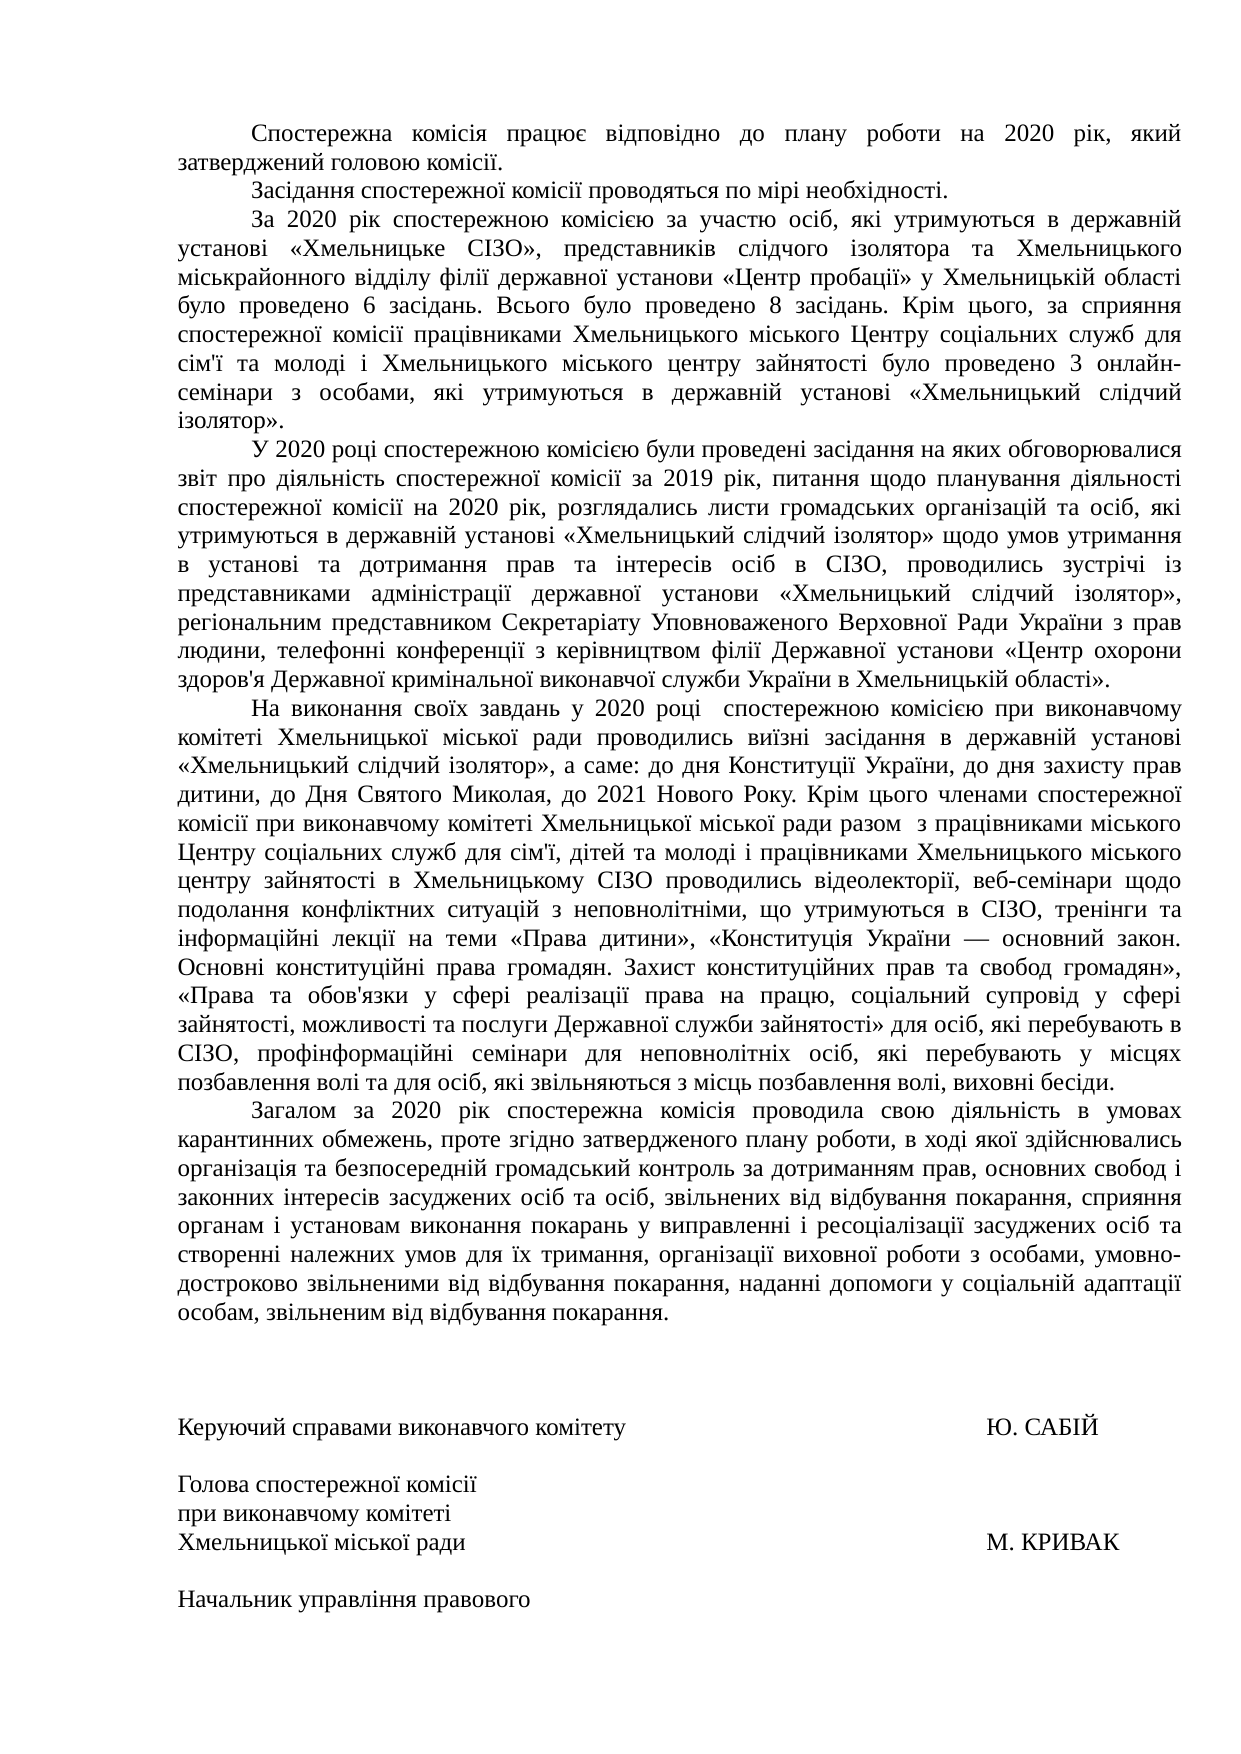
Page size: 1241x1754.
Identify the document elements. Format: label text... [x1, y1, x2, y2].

text Голова спостережної комісії [177, 1469, 1181, 1498]
text Загалом за 2020 рік спостережна комісія проводила свою діяльність в умовах карантинних обмежень, проте згідно затвердженого плану роботи, в ході якої здійснювались організація та безпосередній громадський контроль за дотриманням прав, основних свобод і законних інтересів засуджених осіб та осіб, звільнених від відбування покарання, сприяння органам і установам виконання покарань у виправленні і ресоціалізації засуджених осіб та створенні належних умов для їх тримання, організації виховної роботи з особами, умовно-достроково звільненими від відбування покарання, наданні допомоги у соціальній адаптації особам, звільненим від відбування покарання. [177, 1096, 1183, 1326]
text Начальник управління правового [177, 1584, 1181, 1613]
text На виконання своїх завдань у 2020 році спостережною комісією при виконавчому комітеті Хмельницької міської ради проводились виїзні засідання в державній установі «Хмельницький слідчий ізолятор», а саме: до дня Конституції України, до дня захисту прав дитини, до Дня Святого Миколая, до 2021 Нового Року. Крім цього членами спостережної комісії при виконавчому комітеті Хмельницької міської ради разом з працівниками міського Центру соціальних служб для сім'ї, дітей та молоді і працівниками Хмельницького міського центру зайнятості в Хмельницькому СІЗО проводились відеолекторії, веб-семінари щодо подолання конфліктних ситуацій з неповнолітніми, що утримуються в СІЗО, тренінги та інформаційні лекції на теми «Права дитини», «Конституція України — основний закон. Основні конституційні права громадян. Захист конституційних прав та свобод громадян», «Права та обов'язки у сфері реалізації права на працю, соціальний супровід у сфері зайнятості, можливості та послуги Державної служби зайнятості» для осіб, які перебувають в СІЗО, профінформаційні семінари для неповнолітніх осіб, які перебувають у місцях позбавлення волі та для осіб, які звільняються з місць позбавлення волі, виховні бесіди. [177, 693, 1183, 1096]
text У 2020 році спостережною комісією були проведені засідання на яких обговорювалися звіт про діяльність спостережної комісії за 2019 рік, питання щодо планування діяльності спостережної комісії на 2020 рік, розглядались листи громадських організацій та осіб, які утримуються в державній установі «Хмельницький слідчий ізолятор» щодо умов утримання в установі та дотримання прав та інтересів осіб в СІЗО, проводились зустрічі із представниками адміністрації державної установи «Хмельницький слідчий ізолятор», регіональним представником Секретаріату Уповноваженого Верховної Ради України з прав людини, телефонні конференції з керівництвом філії Державної установи «Центр охорони здоров'я Державної кримінальної виконавчої служби України в Хмельницькій області». [177, 434, 1183, 693]
text Спостережна комісія працює відповідно до плану роботи на 2020 рік, який затверджений головою комісії. [177, 118, 1183, 176]
text Засідання спостережної комісії проводяться по мірі необхідності. [177, 176, 1183, 204]
text Керуючий справами виконавчого комітету Ю. САБІЙ [177, 1412, 1181, 1441]
text Хмельницької міської ради М. КРИВАК [177, 1527, 1181, 1556]
text при виконавчому комітеті [177, 1498, 1181, 1527]
text За 2020 рік спостережною комісією за участю осіб, які утримуються в державній установі «Хмельницьке СІЗО», представників слідчого ізолятора та Хмельницького міськрайонного відділу філії державної установи «Центр пробації» у Хмельницькій області було проведено 6 засідань. Всього було проведено 8 засідань. Крім цього, за сприяння спостережної комісії працівниками Хмельницького міського Центру соціальних служб для сім'ї та молоді і Хмельницького міського центру зайнятості було проведено 3 онлайн-семінари з особами, які утримуються в державній установі «Хмельницький слідчий ізолятор». [177, 204, 1183, 434]
